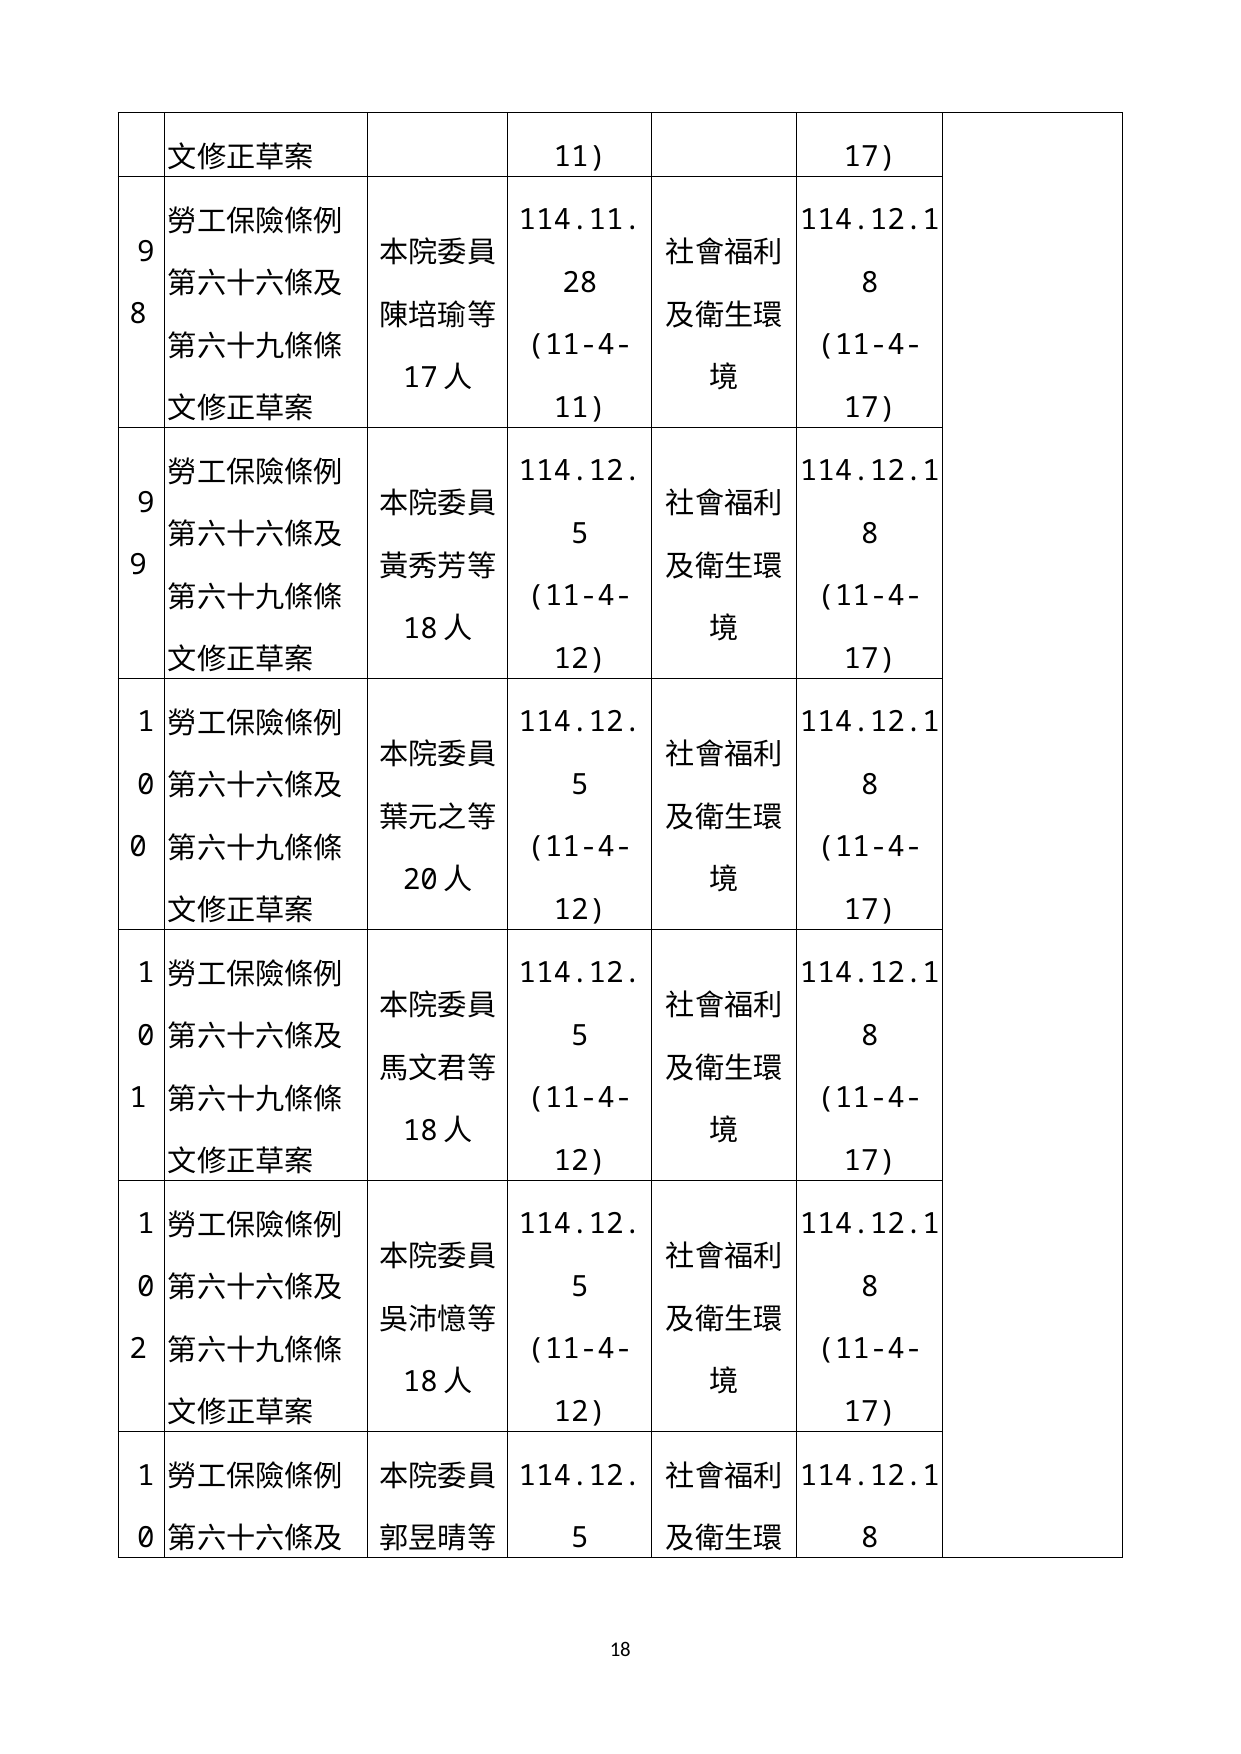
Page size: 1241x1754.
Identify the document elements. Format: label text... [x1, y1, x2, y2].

table_cell 本院委員 郭昱晴等 [368, 1432, 507, 1557]
table_cell [119, 113, 164, 176]
table_cell 114.11.28 (11-4-11) [508, 177, 651, 427]
table_cell 114.12.18 (11-4-17) [797, 930, 942, 1180]
table_cell [652, 113, 796, 176]
table_cell [119, 1432, 164, 1557]
table_cell 114.12.5 (11-4-12) [508, 679, 651, 929]
table_cell 社會福利及衛生環境 [652, 177, 796, 427]
table_cell 114.12.5 (11-4-12) [508, 428, 651, 678]
table_cell [119, 679, 164, 929]
table_cell 勞工保險條例第六十六條及第六十九條條文修正草案 [165, 177, 367, 427]
table_cell 11) [508, 113, 651, 176]
table_cell 114.12.18 (11-4-17) [797, 177, 942, 427]
table_cell 社會福利及衛生環 [652, 1432, 796, 1557]
table_cell 本院委員 黃秀芳等18人 [368, 428, 507, 678]
table_cell 114.12.5 (11-4-12) [508, 930, 651, 1180]
table_cell 114.12.5 [508, 1432, 651, 1557]
table_cell 17) [797, 113, 942, 176]
table_cell 勞工保險條例第六十六條及第六十九條條文修正草案 [165, 679, 367, 929]
table_cell [943, 113, 1122, 1557]
table_cell 本院委員 葉元之等20人 [368, 679, 507, 929]
table_cell 114.12.18 (11-4-17) [797, 1181, 942, 1431]
table_cell [119, 930, 164, 1180]
table_cell [119, 177, 164, 427]
table_cell [119, 1181, 164, 1431]
table_cell 114.12.18 [797, 1432, 942, 1557]
table_cell 勞工保險條例第六十六條及 [165, 1432, 367, 1557]
table_cell 勞工保險條例第六十六條及第六十九條條文修正草案 [165, 930, 367, 1180]
table_cell 社會福利及衛生環境 [652, 1181, 796, 1431]
table_cell 114.12.5 (11-4-12) [508, 1181, 651, 1431]
table_cell [368, 113, 507, 176]
table_cell 文修正草案 [165, 113, 367, 176]
table_cell [119, 428, 164, 678]
table_cell 114.12.18 (11-4-17) [797, 679, 942, 929]
table_cell 本院委員 吳沛憶等18人 [368, 1181, 507, 1431]
table_cell 勞工保險條例第六十六條及第六十九條條文修正草案 [165, 1181, 367, 1431]
table_cell 社會福利及衛生環境 [652, 679, 796, 929]
table_cell 本院委員 陳培瑜等17人 [368, 177, 507, 427]
table_cell 社會福利及衛生環境 [652, 428, 796, 678]
table_cell 勞工保險條例第六十六條及第六十九條條文修正草案 [165, 428, 367, 678]
table_cell 本院委員 馬文君等18人 [368, 930, 507, 1180]
table_cell 社會福利及衛生環境 [652, 930, 796, 1180]
table_cell 114.12.18 (11-4-17) [797, 428, 942, 678]
